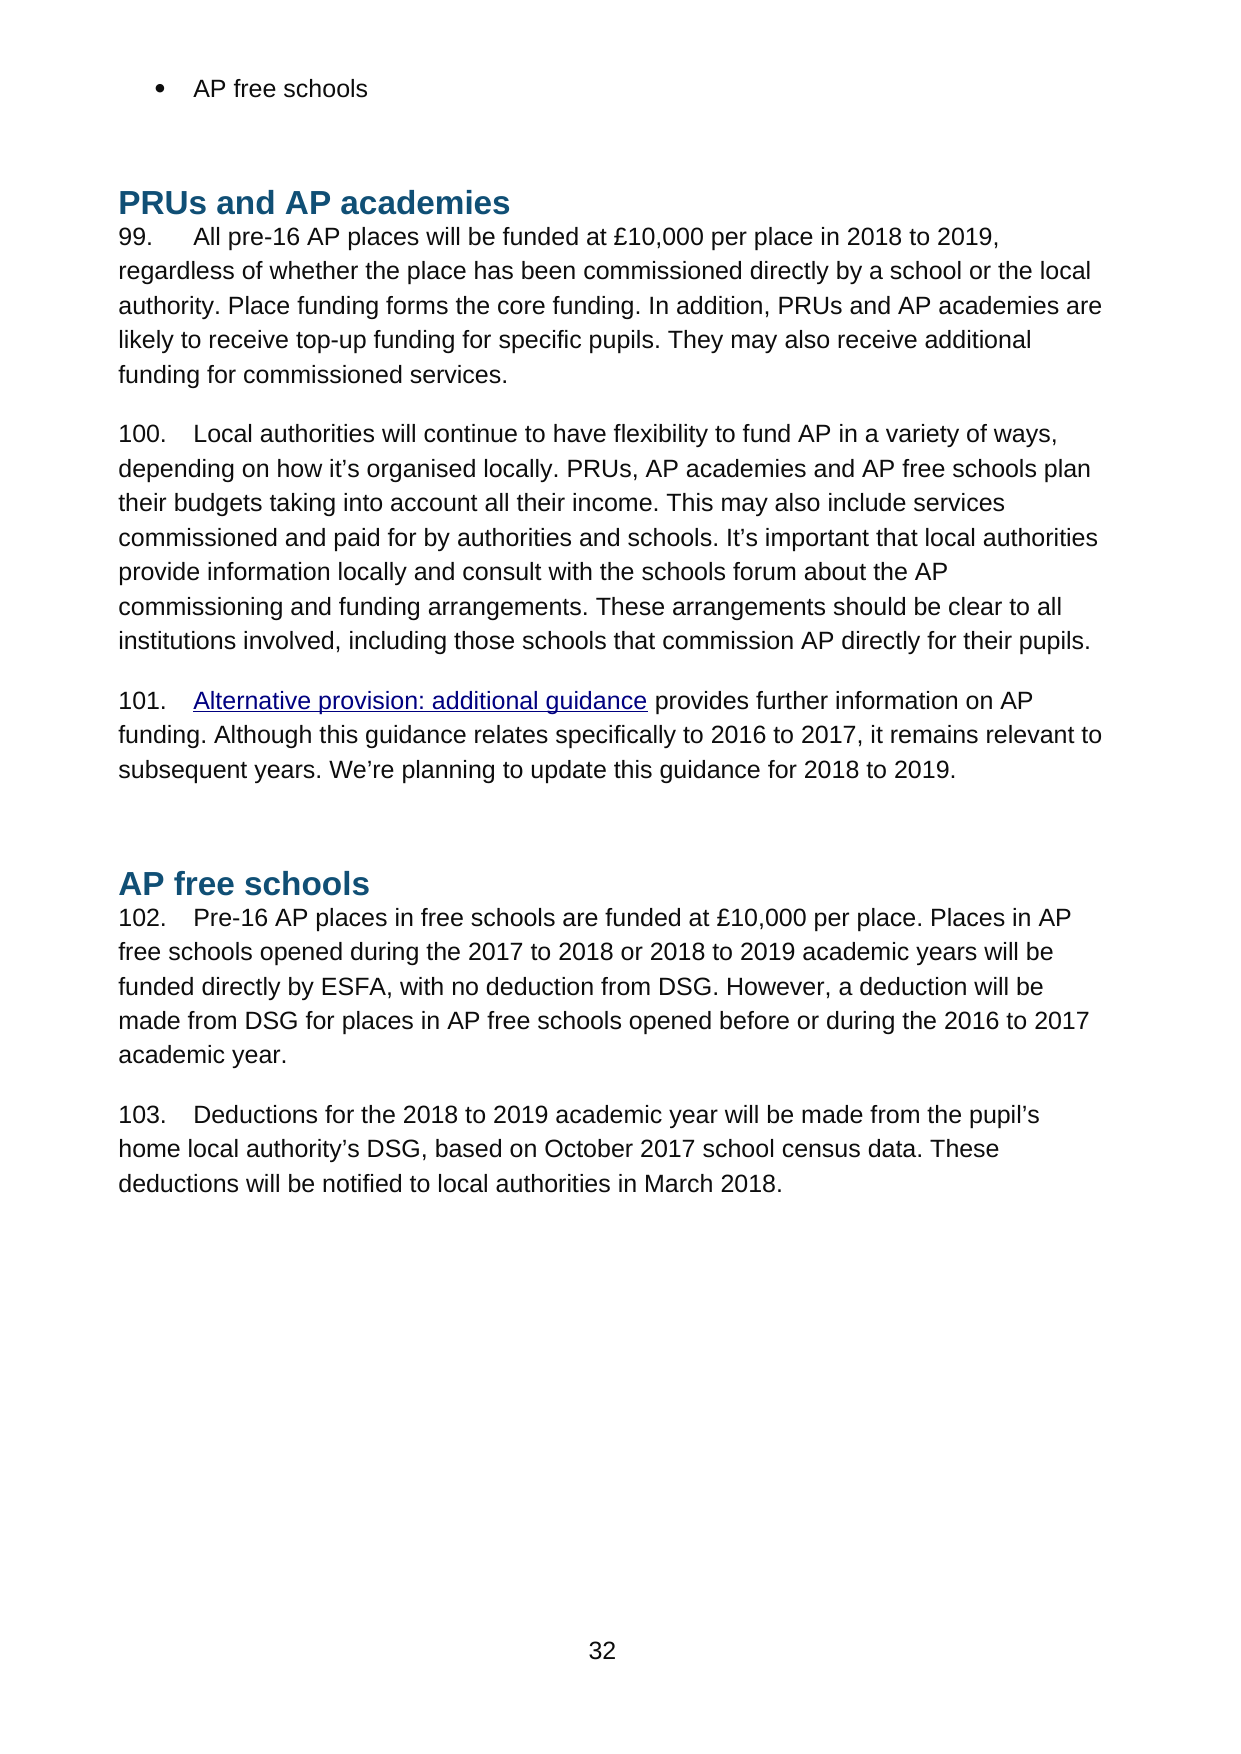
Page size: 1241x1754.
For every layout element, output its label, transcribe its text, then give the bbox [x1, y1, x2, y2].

subtitle PRUs and AP academies [118, 183, 1107, 222]
list Deductions for the 2018 to 2019 academic year will be made from the pupil’s home local authority’s DSG, based on October 2017 school census data. These deductions will be notified to local authorities in March 2018. [118, 1100, 1107, 1198]
subtitle AP free schools [118, 864, 1107, 902]
list AP free schools [156, 74, 1107, 103]
list Pre-16 AP places in free schools are funded at £10,000 per place. Places in AP free schools opened during the 2017 to 2018 or 2018 to 2019 academic years will be funded directly by ESFA, with no deduction from DSG. However, a deduction will be made from DSG for places in AP free schools opened before or during the 2016 to 2017 academic year. [118, 902, 1107, 1069]
list All pre-16 AP places will be funded at £10,000 per place in 2018 to 2019, regardless of whether the place has been commissioned directly by a school or the local authority. Place funding forms the core funding. In addition, PRUs and AP academies are likely to receive top-up funding for specific pupils. They may also receive additional funding for commissioned services. [118, 222, 1107, 388]
list Local authorities will continue to have flexibility to fund AP in a variety of ways, depending on how it’s organised locally. PRUs, AP academies and AP free schools plan their budgets taking into account all their income. This may also include services commissioned and paid for by authorities and schools. It’s important that local authorities provide information locally and consult with the schools forum about the AP commissioning and funding arrangements. These arrangements should be clear to all institutions involved, including those schools that commission AP directly for their pupils. [118, 419, 1107, 655]
list Alternative provision: additional guidance provides further information on AP funding. Although this guidance relates specifically to 2016 to 2017, it remains relevant to subsequent years. We’re planning to update this guidance for 2018 to 2019. [118, 686, 1107, 783]
